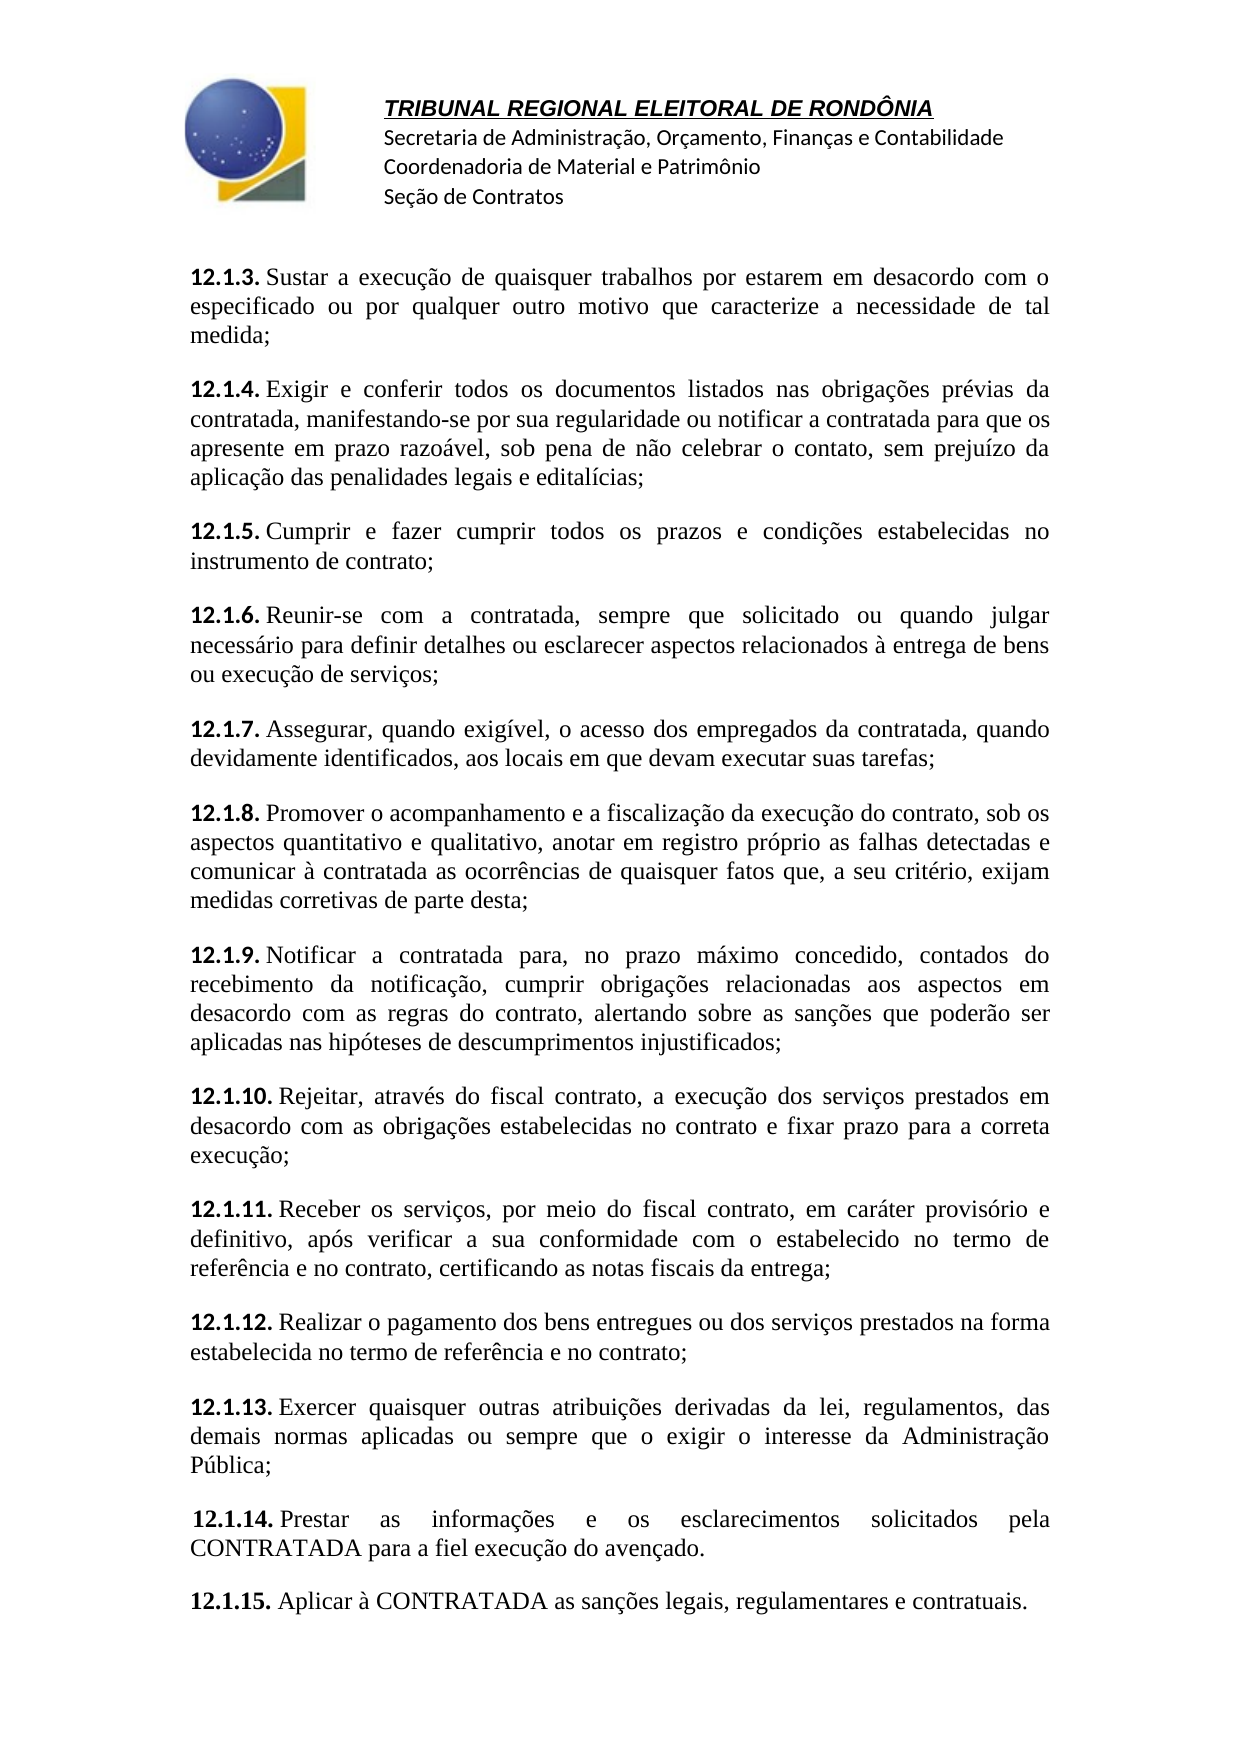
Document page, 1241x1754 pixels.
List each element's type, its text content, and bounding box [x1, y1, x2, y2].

text 12.1.12. Realizar o pagamento dos bens entregues ou dos serviços prestados na forma estabelecida no termo de referência e no contrato; [190, 1307, 1051, 1366]
text 12.1.8. Promover o acompanhamento e a fiscalização da execução do contrato, sob os aspectos quantitativo e qualitativo, anotar em registro próprio as falhas detectadas e comunicar à contratada as ocorrências de quaisquer fatos que, a seu critério, exijam medidas corretivas de parte desta; [190, 797, 1051, 914]
text 12.1.3. Sustar a execução de quaisquer trabalhos por estarem em desacordo com o especificado ou por qualquer outro motivo que caracterize a necessidade de tal medida; [190, 261, 1051, 349]
text 12.1.5. Cumprir e fazer cumprir todos os prazos e condições estabelecidas no instrumento de contrato; [190, 515, 1051, 575]
text 12.1.11. Receber os serviços, por meio do fiscal contrato, em caráter provisório e definitivo, após verificar a sua conformidade com o estabelecido no termo de referência e no contrato, certificando as notas fiscais da entrega; [190, 1193, 1051, 1282]
text 12.1.9. Notificar a contratada para, no prazo máximo concedido, contados do recebimento da notificação, cumprir obrigações relacionadas aos aspectos em desacordo com as regras do contrato, alertando sobre as sanções que poderão ser aplicadas nas hipóteses de descumprimentos injustificados; [190, 939, 1051, 1056]
text 12.1.13. Exercer quaisquer outras atribuições derivadas da lei, regulamentos, das demais normas aplicadas ou sempre que o exigir o interesse da Administração Pública; [190, 1391, 1051, 1479]
text 12.1.6. Reunir-se com a contratada, sempre que solicitado ou quando julgar necessário para definir detalhes ou esclarecer aspectos relacionados à entrega de bens ou execução de serviços; [190, 600, 1051, 688]
text 12.1.14. Prestar as informações e os esclarecimentos solicitados pela CONTRATADA para a fiel execução do avençado. [190, 1504, 1051, 1561]
text 12.1.10. Rejeitar, através do fiscal contrato, a execução dos serviços prestados em desacordo com as obrigações estabelecidas no contrato e fixar prazo para a correta execução; [190, 1081, 1051, 1168]
text 12.1.4. Exigir e conferir todos os documentos listados nas obrigações prévias da contratada, manifestando-se por sua regularidade ou notificar a contratada para que os apresente em prazo razoável, sob pena de não celebrar o contato, sem prejuízo da aplicação das penalidades legais e editalícias; [190, 374, 1051, 490]
text 12.1.7. Assegurar, quando exigível, o acesso dos empregados da contratada, quando devidamente identificados, aos locais em que devam executar suas tarefas; [190, 713, 1051, 772]
text 12.1.15. Aplicar à CONTRATADA as sanções legais, regulamentares e contratuais. [190, 1586, 1051, 1615]
